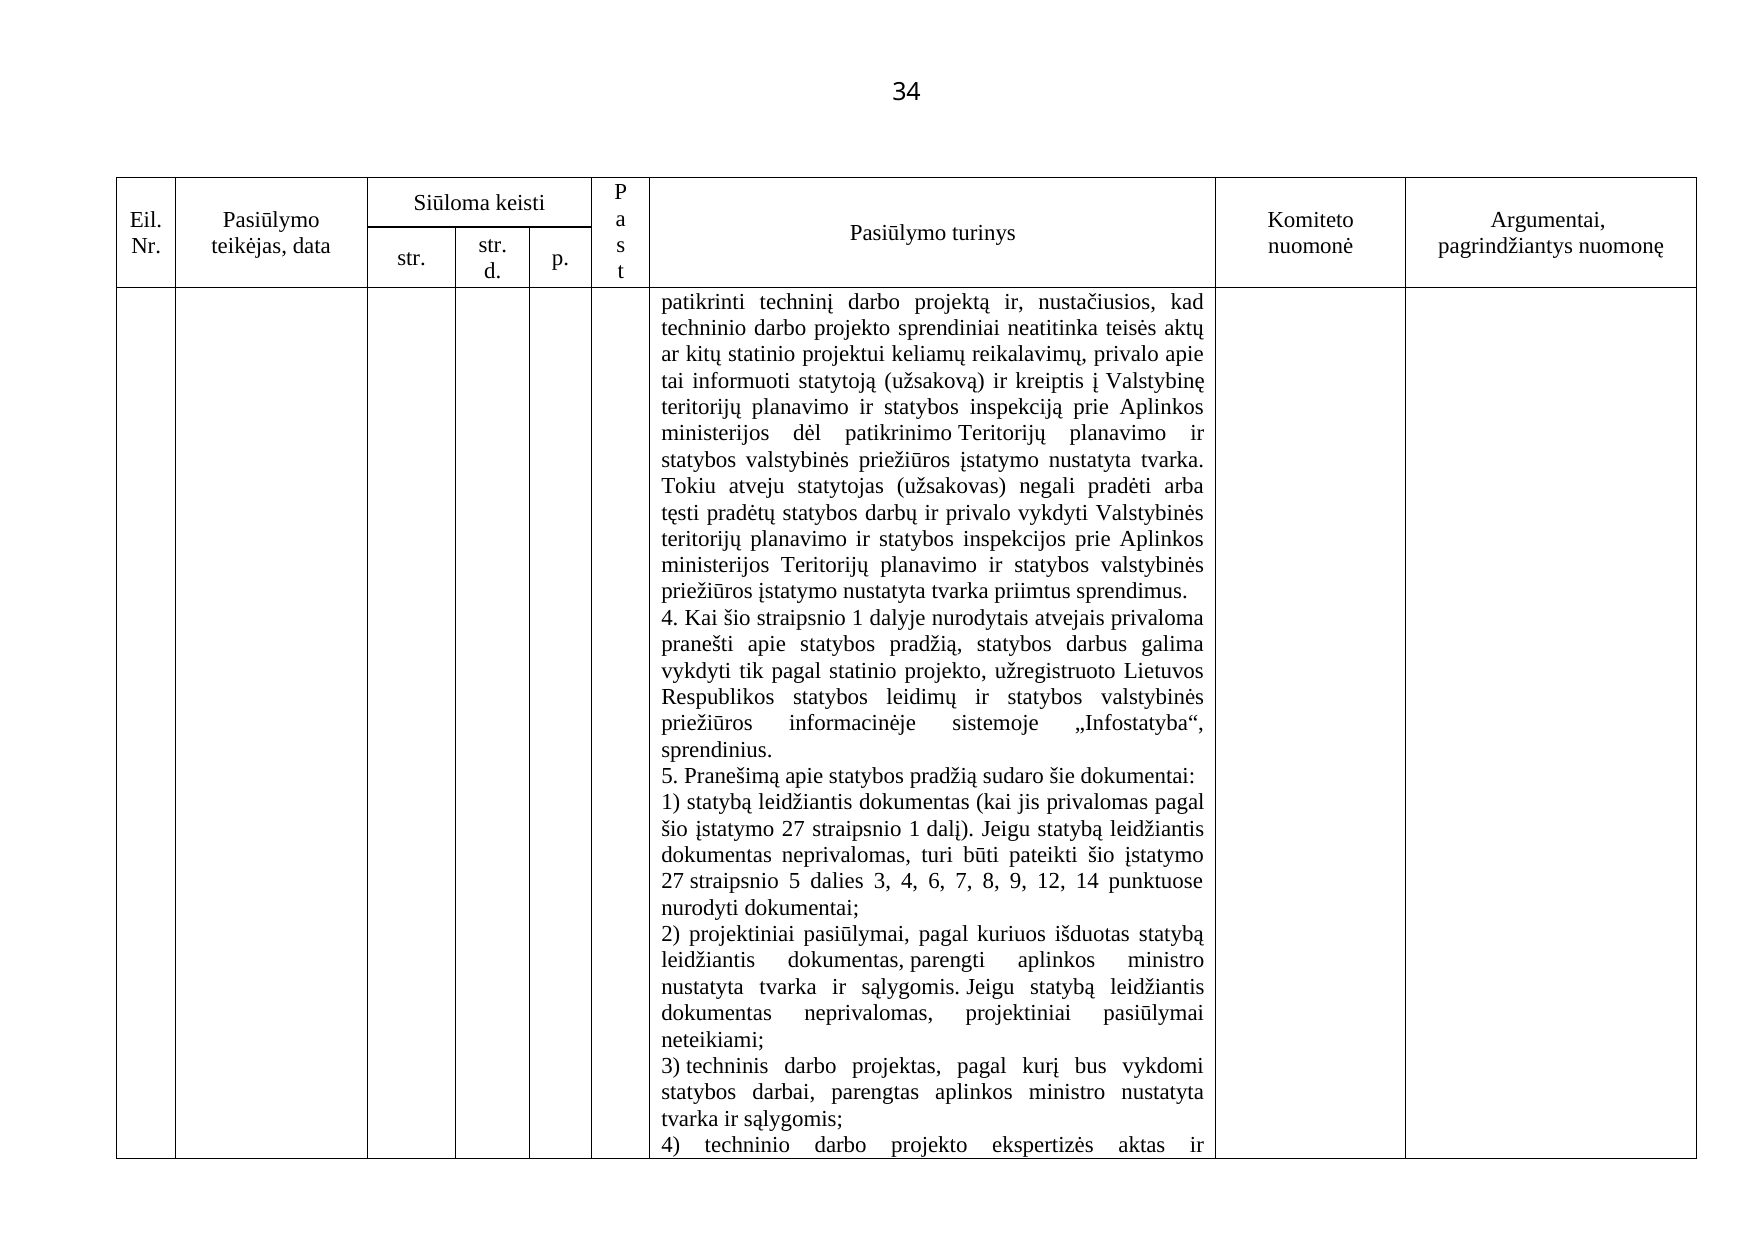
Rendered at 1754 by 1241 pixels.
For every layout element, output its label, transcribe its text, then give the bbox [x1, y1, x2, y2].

table_header Eil. Nr. [117, 178, 175, 287]
table_header Argumentai, pagrindžiantys nuomonę [1406, 178, 1696, 287]
table_cell [1216, 288, 1405, 1157]
table_header Pasiūlymo turinys [650, 178, 1215, 287]
table_header Pastabos [592, 178, 649, 287]
table_cell [456, 288, 529, 1157]
table_cell patikrinti techninį darbo projektą ir, nustačiusios, kad techninio darbo projekto sprendiniai neatitinka teisės aktų ar kitų statinio projektui keliamų reikalavimų, privalo apie tai informuoti statytoją (užsakovą) ir kreiptis į Valstybinę teritorijų planavimo ir statybos inspekciją prie Aplinkos ministerijos dėl patikrinimo Teritorijų planavimo ir statybos valstybinės priežiūros įstatymo nustatyta tvarka. Tokiu atveju statytojas (užsakovas) negali pradėti arba tęsti pradėtų statybos darbų ir privalo vykdyti Valstybinės teritorijų planavimo ir statybos inspekcijos prie Aplinkos ministerijos Teritorijų planavimo ir statybos valstybinės priežiūros įstatymo nustatyta tvarka priimtus sprendimus. 4. Kai šio straipsnio 1 dalyje nurodytais atvejais privaloma pranešti apie statybos pradžią, statybos darbus galima vykdyti tik pagal statinio projekto, užregistruoto Lietuvos Respublikos statybos leidimų ir statybos valstybinės priežiūros informacinėje sistemoje „Infostatyba“, sprendinius. 5. Pranešimą apie statybos pradžią sudaro šie dokumentai: 1) statybą leidžiantis dokumentas (kai jis privalomas pagal šio įstatymo 27 straipsnio 1 dalį). Jeigu statybą leidžiantis dokumentas neprivalomas, turi būti pateikti šio įstatymo 27 straipsnio 5 dalies 3, 4, 6, 7, 8, 9, 12, 14 punktuose nurodyti dokumentai; 2) projektiniai pasiūlymai, pagal kuriuos išduotas statybą leidžiantis dokumentas, parengti aplinkos ministro nustatyta tvarka ir sąlygomis. Jeigu statybą leidžiantis dokumentas neprivalomas, projektiniai pasiūlymai neteikiami; 3) techninis darbo projektas, pagal kurį bus vykdomi statybos darbai, parengtas aplinkos ministro nustatyta tvarka ir sąlygomis; 4) techninio darbo projekto ekspertizės aktas ir [650, 288, 1215, 1157]
table_cell [1406, 288, 1696, 1157]
table_cell [176, 288, 367, 1157]
table_cell [592, 288, 649, 1157]
table_cell [368, 288, 455, 1157]
table_cell str. d. [456, 228, 529, 287]
table_cell [117, 288, 175, 1157]
table_header Siūloma keisti [368, 178, 591, 226]
table_header Pasiūlymo teikėjas, data [176, 178, 367, 287]
table_cell p. [530, 228, 591, 287]
table_cell [530, 288, 591, 1157]
table_cell str. [368, 228, 455, 287]
table_header Komiteto nuomonė [1216, 178, 1405, 287]
